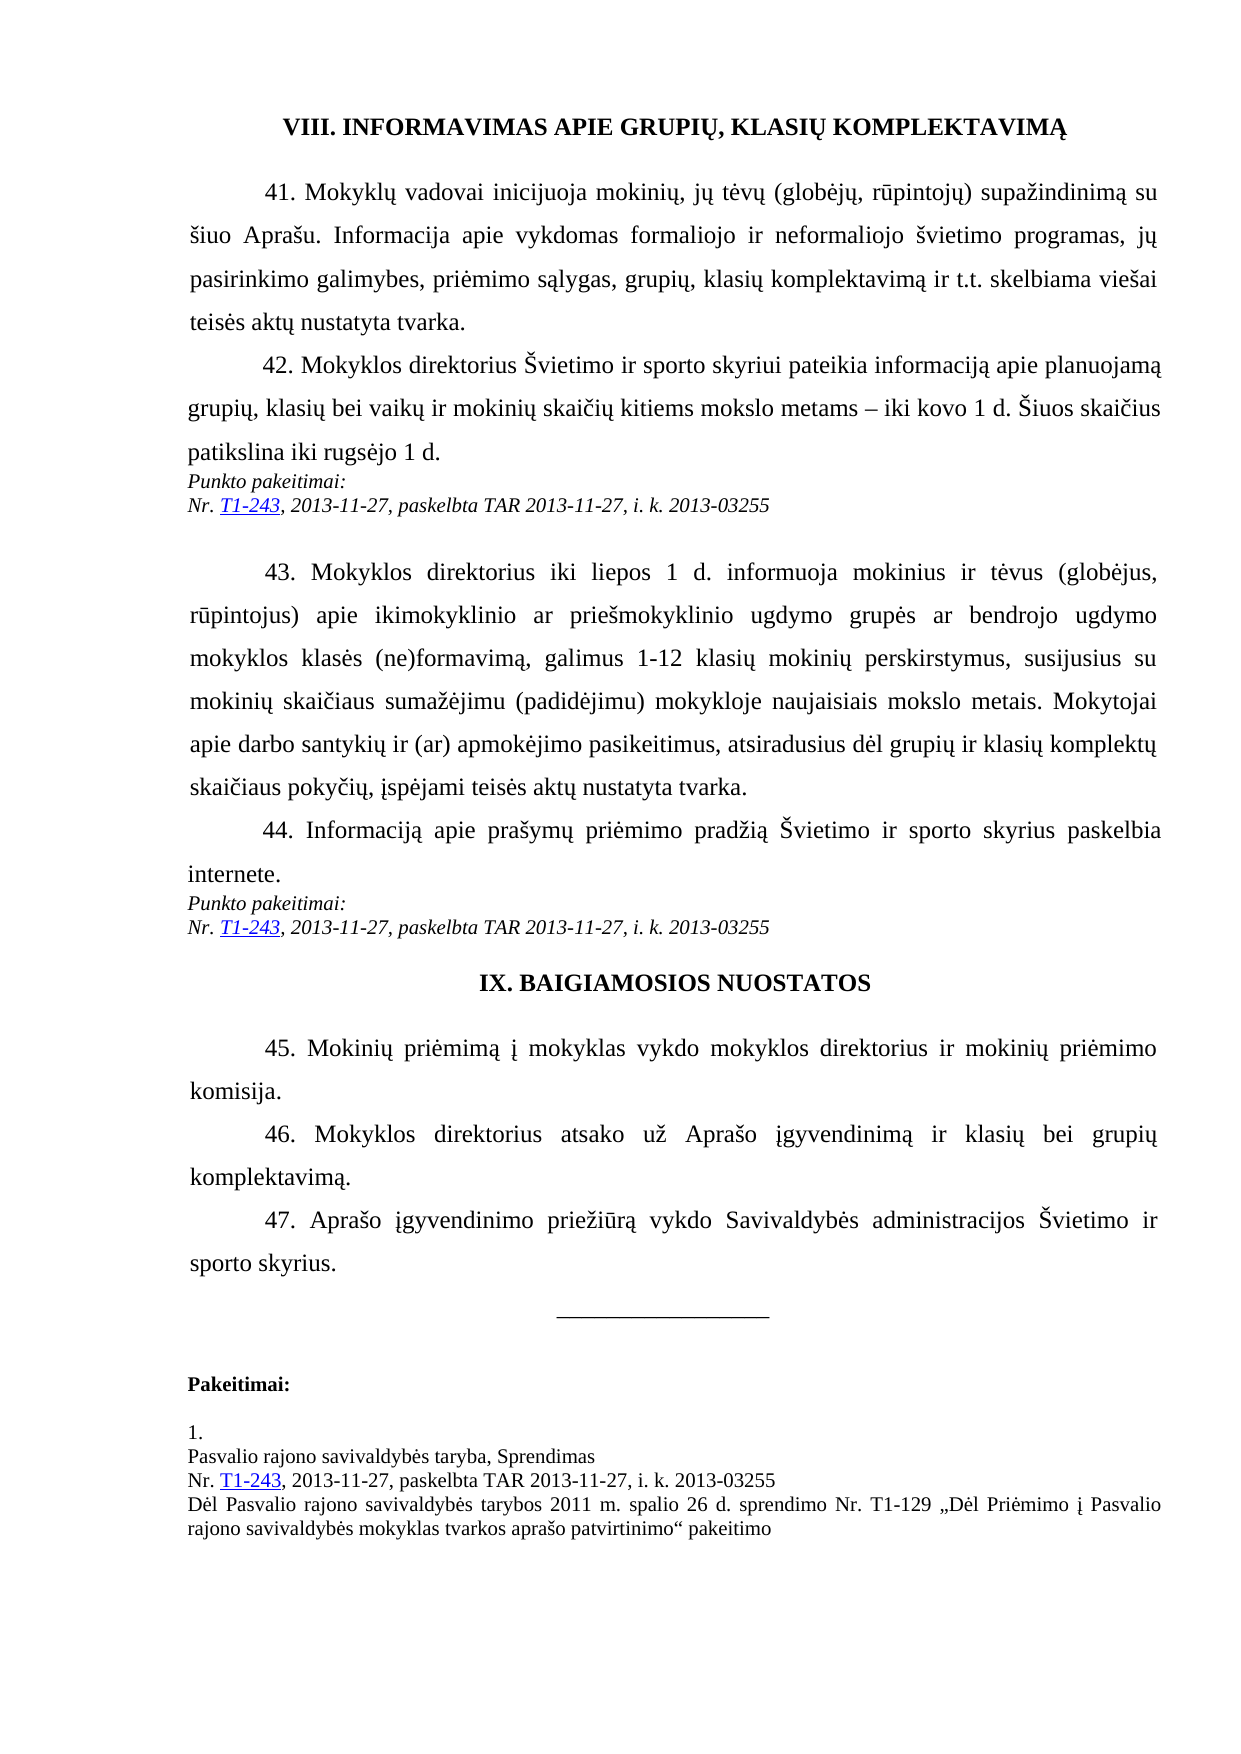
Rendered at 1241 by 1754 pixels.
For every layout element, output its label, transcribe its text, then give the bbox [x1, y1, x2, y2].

text 46. Mokyklos direktorius atsako už Aprašo įgyvendinimą ir klasių bei grupių komplektavimą. [189, 1108, 1158, 1194]
text Nr. T1-243, 2013-11-27, paskelbta TAR 2013-11-27, i. k. 2013-03255 [187, 915, 1162, 939]
text 41. Mokyklų vadovai inicijuoja mokinių, jų tėvų (globėjų, rūpintojų) supažindinimą su šiuo Aprašu. Informacija apie vykdomas formaliojo ir neformaliojo švietimo programas, jų pasirinkimo galimybes, priėmimo sąlygas, grupių, klasių komplektavimą ir t.t. skelbiama viešai teisės aktų nustatyta tvarka. [189, 166, 1158, 339]
text 47. Aprašo įgyvendinimo priežiūrą vykdo Savivaldybės administracijos Švietimo ir sporto skyrius. [189, 1194, 1158, 1280]
text Dėl Pasvalio rajono savivaldybės tarybos 2011 m. spalio 26 d. sprendimo Nr. T1-129 „Dėl Priėmimo į Pasvalio rajono savivaldybės mokyklas tvarkos aprašo patvirtinimo“ pakeitimo [187, 1492, 1162, 1540]
text 44. Informaciją apie prašymų priėmimo pradžią Švietimo ir sporto skyrius paskelbia internete. [187, 804, 1162, 891]
text _________________ [189, 1280, 1158, 1323]
text Punkto pakeitimai: [187, 469, 1162, 493]
text Punkto pakeitimai: [187, 891, 1162, 915]
text 43. Mokyklos direktorius iki liepos 1 d. informuoja mokinius ir tėvus (globėjus, rūpintojus) apie ikimokyklinio ar priešmokyklinio ugdymo grupės ar bendrojo ugdymo mokyklos klasės (ne)formavimą, galimus 1-12 klasių mokinių perskirstymus, susijusius su mokinių skaičiaus sumažėjimu (padidėjimu) mokykloje naujaisiais mokslo metais. Mokytojai apie darbo santykių ir (ar) apmokėjimo pasikeitimus, atsiradusius dėl grupių ir klasių komplektų skaičiaus pokyčių, įspėjami teisės aktų nustatyta tvarka. [189, 546, 1158, 804]
text Pasvalio rajono savivaldybės taryba, Sprendimas [187, 1444, 1162, 1468]
text Pakeitimai: [187, 1372, 1162, 1396]
text IX. BAIGIAMOSIOS NUOSTATOS [187, 968, 1162, 997]
text Nr. T1-243, 2013-11-27, paskelbta TAR 2013-11-27, i. k. 2013-03255 [187, 1468, 1162, 1492]
text 1. [187, 1420, 1162, 1444]
text 42. Mokyklos direktorius Švietimo ir sporto skyriui pateikia informaciją apie planuojamą grupių, klasių bei vaikų ir mokinių skaičių kitiems mokslo metams – iki kovo 1 d. Šiuos skaičius patikslina iki rugsėjo 1 d. [187, 339, 1162, 469]
text 45. Mokinių priėmimą į mokyklas vykdo mokyklos direktorius ir mokinių priėmimo komisija. [189, 1022, 1158, 1108]
text Nr. T1-243, 2013-11-27, paskelbta TAR 2013-11-27, i. k. 2013-03255 [187, 493, 1162, 517]
text VIII. INFORMAVIMAS APIE GRUPIŲ, KLASIŲ KOMPLEKTAVIMĄ [187, 112, 1162, 141]
